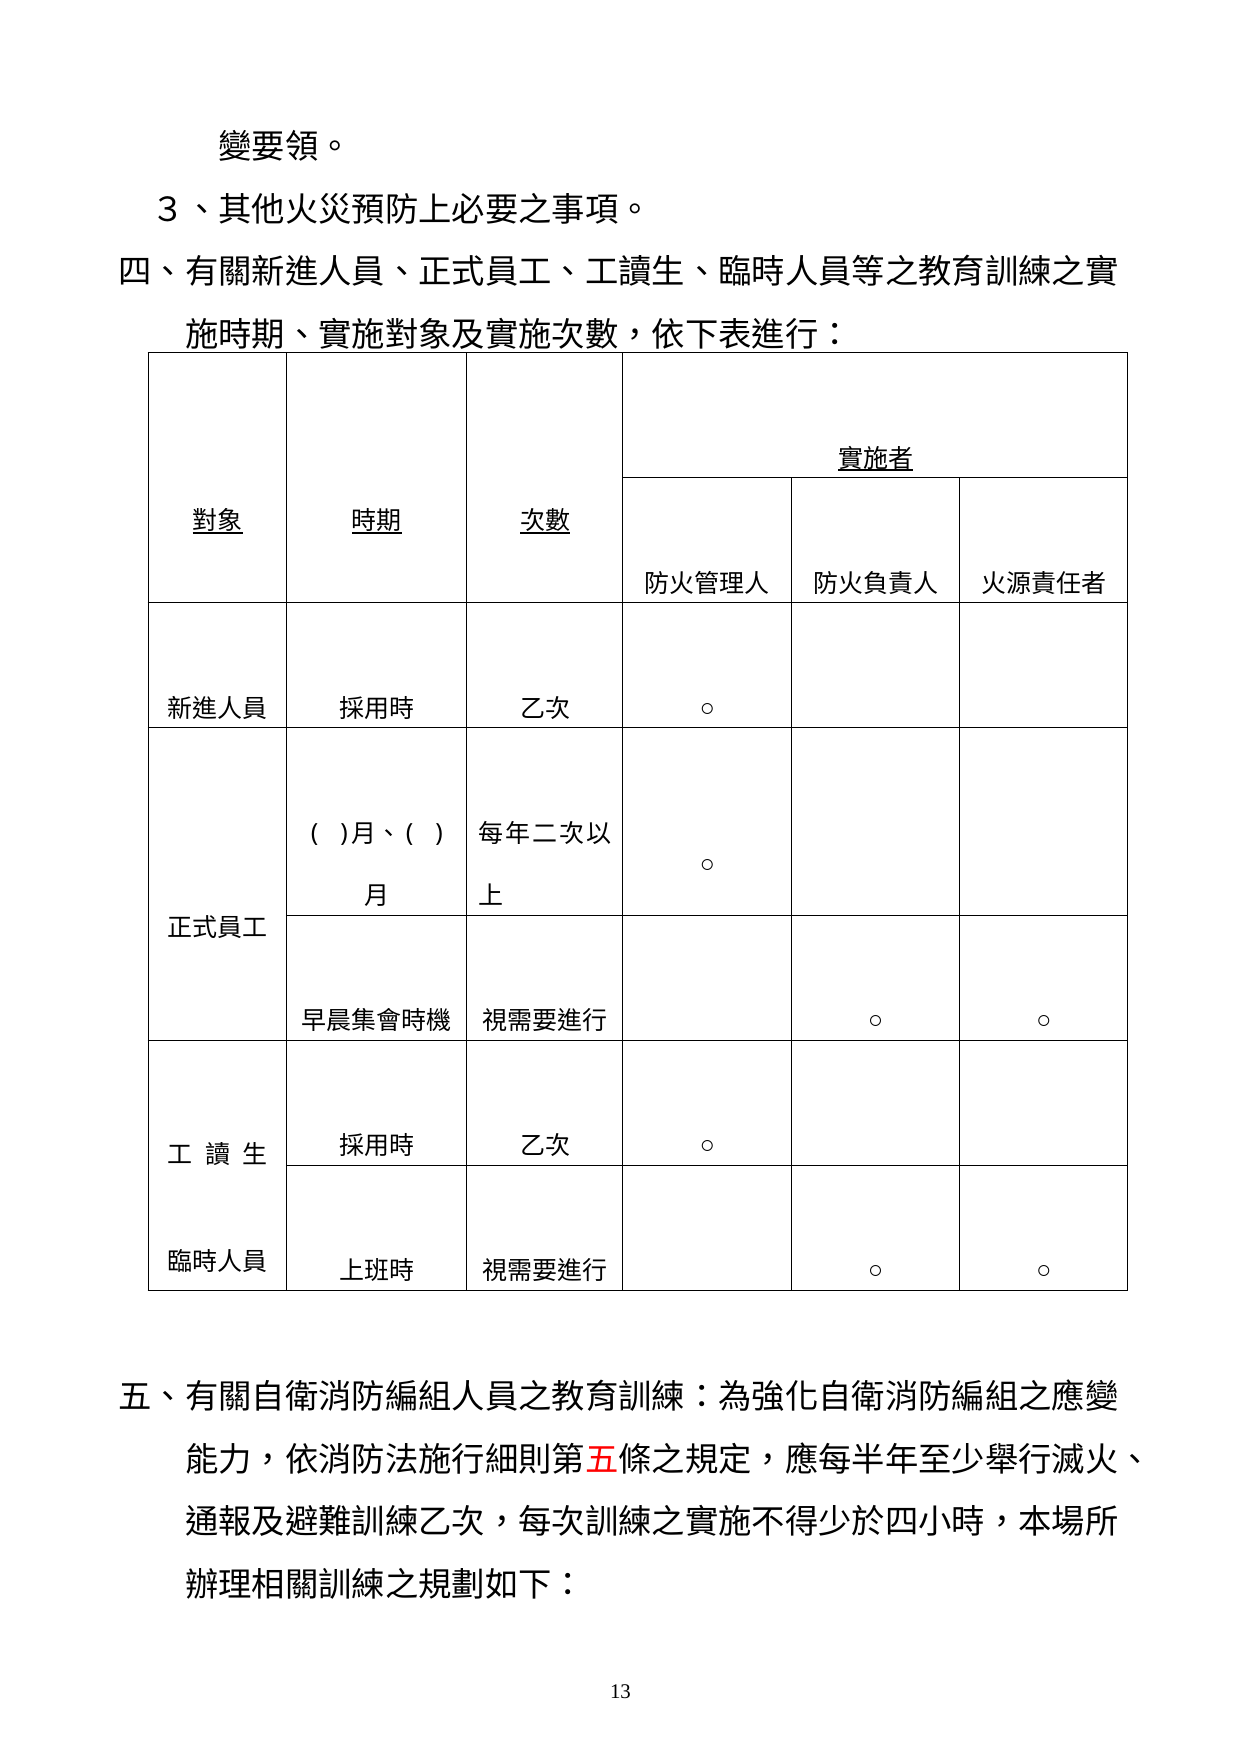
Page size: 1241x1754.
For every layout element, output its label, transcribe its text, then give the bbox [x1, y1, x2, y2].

table_cell [960, 1041, 1127, 1165]
table_cell 新進人員 [149, 603, 286, 727]
table_cell ( )月、( )月 [287, 728, 466, 915]
text ３、其他火災預防上必要之事項。 [118, 165, 1122, 227]
table_cell [792, 1041, 959, 1165]
table_cell ○ [623, 1041, 791, 1165]
table_header 對象 [149, 353, 286, 602]
table_header 次數 [467, 353, 622, 602]
table_cell 視需要進行 [467, 916, 622, 1040]
table_cell ○ [623, 728, 791, 915]
table_cell [960, 728, 1127, 915]
table_cell 工 讀 生 臨時人員 [149, 1041, 286, 1290]
table_cell [623, 1166, 791, 1290]
table_cell 採用時 [287, 603, 466, 727]
table_cell ○ [960, 916, 1127, 1040]
table_cell [792, 603, 959, 727]
table_cell [792, 728, 959, 915]
table_cell 防火負責人 [792, 478, 959, 602]
table_cell 上班時 [287, 1166, 466, 1290]
table_cell ○ [792, 916, 959, 1040]
table_cell 採用時 [287, 1041, 466, 1165]
table_cell [960, 603, 1127, 727]
table_cell ○ [960, 1166, 1127, 1290]
table_cell 乙次 [467, 603, 622, 727]
table_cell 早晨集會時機 [287, 916, 466, 1040]
table_header 實施者 [623, 353, 1127, 477]
table_cell ○ [792, 1166, 959, 1290]
text 四、有關新進人員、正式員工、工讀生、臨時人員等之教育訓練之實施時期、實施對象及實施次數，依下表進行： [118, 227, 1122, 352]
table_cell ○ [623, 603, 791, 727]
table_cell 乙次 [467, 1041, 622, 1165]
table_header 時期 [287, 353, 466, 602]
text 五、有關自衛消防編組人員之教育訓練：為強化自衛消防編組之應變能力，依消防法施行細則第五條之規定，應每半年至少舉行滅火、通報及避難訓練乙次，每次訓練之實施不得少於四小時，本場所辦理相關訓練之規劃如下： [118, 1352, 1122, 1602]
table_cell 正式員工 [149, 728, 286, 1040]
table_cell 每年二次以上 [467, 728, 622, 915]
table_cell 防火管理人 [623, 478, 791, 602]
table_cell 視需要進行 [467, 1166, 622, 1290]
text 變要領。 [151, 102, 1122, 165]
table_cell 火源責任者 [960, 478, 1127, 602]
table_cell [623, 916, 791, 1040]
